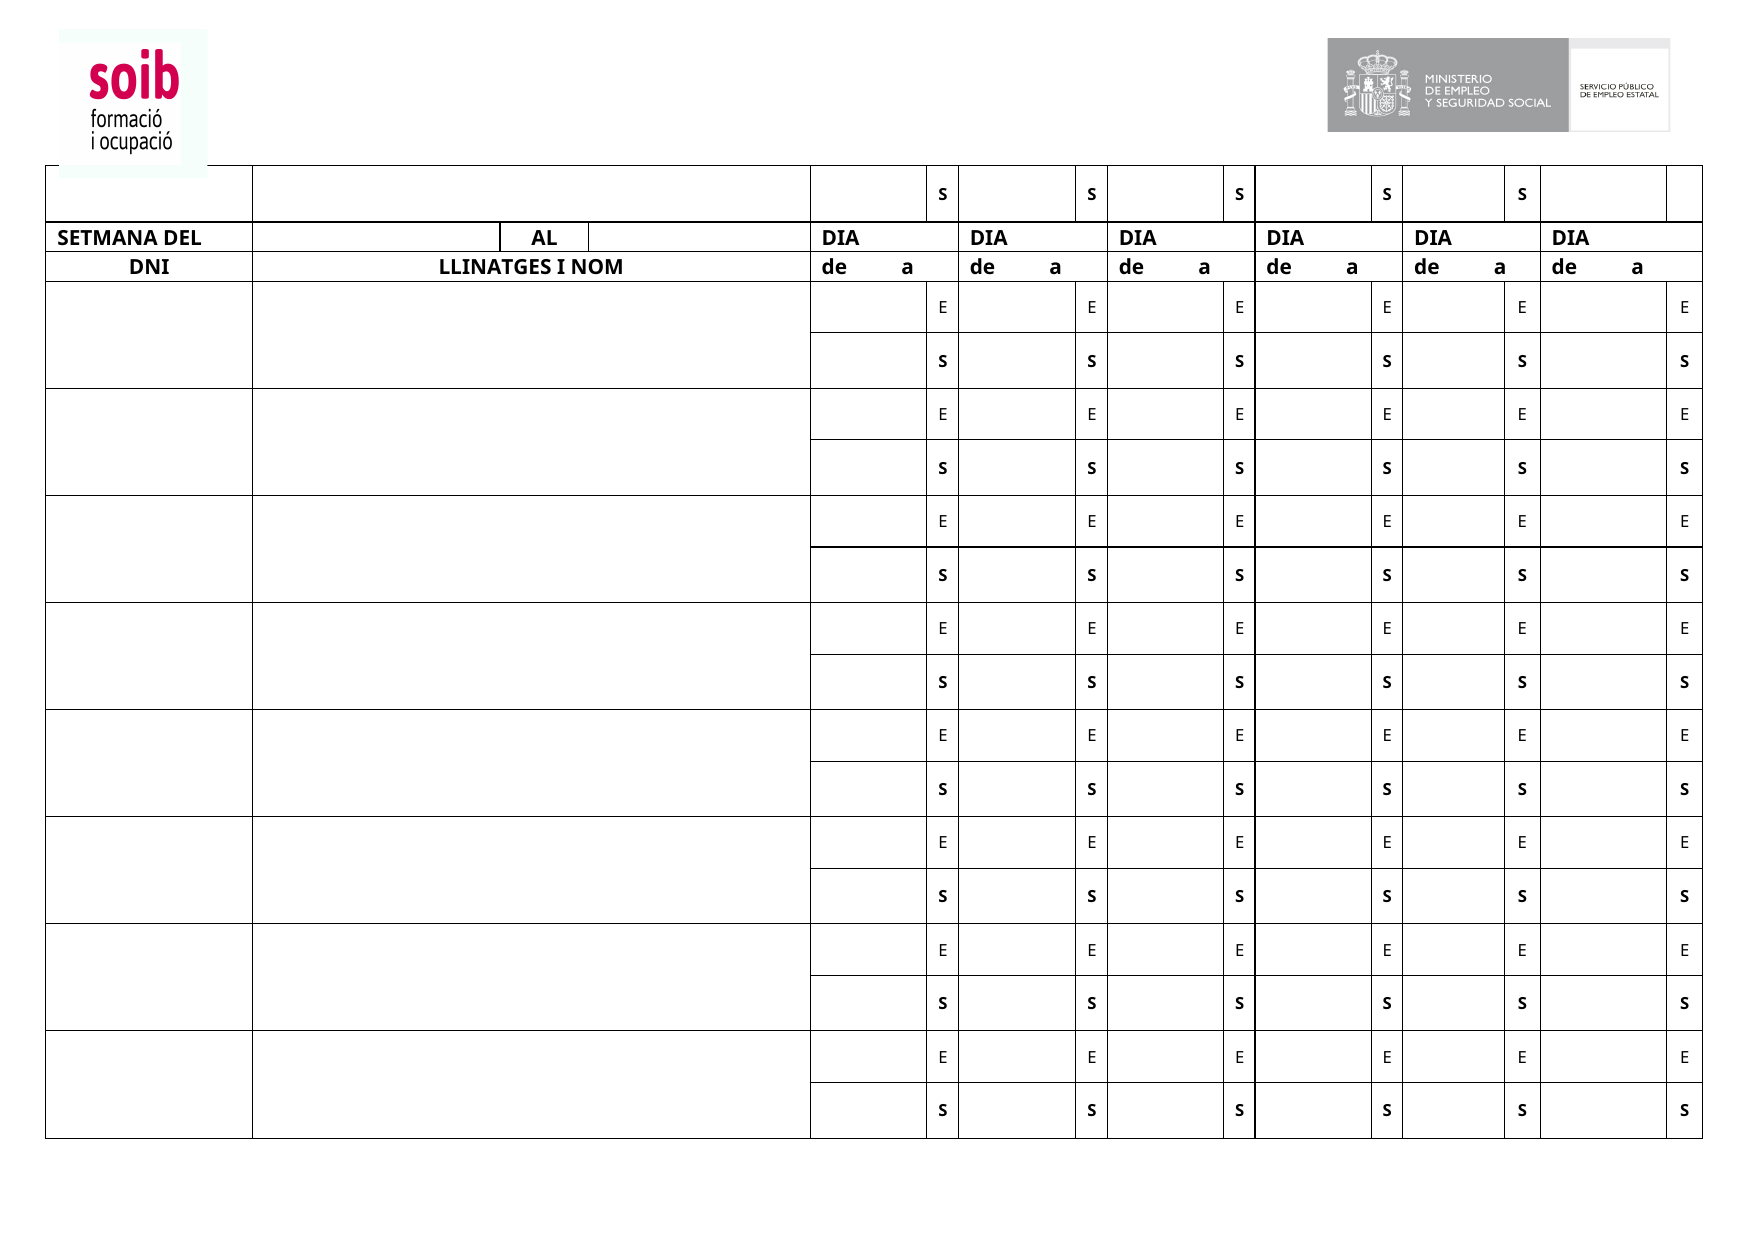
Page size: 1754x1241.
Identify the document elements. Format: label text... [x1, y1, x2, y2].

table_cell E [1224, 1031, 1254, 1082]
table_cell [959, 924, 1075, 975]
table_cell [959, 976, 1075, 1030]
table_cell S [1224, 166, 1254, 221]
table_cell [1256, 762, 1371, 816]
table_cell S [1667, 333, 1702, 388]
table_cell [253, 282, 810, 388]
table_cell S [1224, 976, 1254, 1030]
table_cell [1108, 1083, 1223, 1137]
table_cell S [927, 976, 958, 1030]
table_cell [1256, 603, 1371, 653]
table_cell [46, 496, 252, 602]
table_cell E [1224, 282, 1254, 332]
table_cell S [1505, 976, 1540, 1030]
table_cell E [1505, 282, 1540, 332]
table_cell [1403, 655, 1504, 709]
table_cell LLINATGES I NOM [253, 252, 810, 281]
table_cell [253, 389, 810, 495]
table_cell de a [811, 252, 958, 281]
table_cell S [1076, 976, 1107, 1030]
table_header DIA [1403, 223, 1540, 251]
table_cell [253, 603, 810, 709]
table_cell [1108, 603, 1223, 653]
table_cell [253, 924, 810, 1030]
table_cell [1403, 924, 1504, 975]
table_cell [1256, 1031, 1371, 1082]
table_cell [959, 762, 1075, 816]
table_cell S [927, 166, 958, 221]
table_cell [1108, 1031, 1223, 1082]
table_cell [1541, 762, 1666, 816]
table_cell de a [1108, 252, 1254, 281]
table_cell E [1372, 282, 1402, 332]
table_cell E [1372, 496, 1402, 546]
table_cell S [1505, 166, 1540, 221]
table_cell S [1667, 976, 1702, 1030]
table_cell E [927, 282, 958, 332]
table_cell [811, 869, 926, 923]
table_cell S [1372, 762, 1402, 816]
table_cell E [1667, 603, 1702, 653]
table_cell S [1076, 548, 1107, 602]
table_cell E [1076, 817, 1107, 868]
table_header AL [501, 223, 588, 251]
table_cell S [1224, 440, 1254, 495]
table_cell S [927, 655, 958, 709]
table_cell E [927, 389, 958, 439]
table_cell S [1372, 1083, 1402, 1137]
table_cell [1108, 924, 1223, 975]
table_cell E [927, 496, 958, 546]
table_cell [1403, 282, 1504, 332]
table_cell S [1372, 548, 1402, 602]
table_cell [1256, 976, 1371, 1030]
table_cell E [1667, 282, 1702, 332]
table_cell [1108, 869, 1223, 923]
table_cell [46, 1031, 252, 1137]
table_cell [1108, 166, 1223, 221]
table_cell [46, 166, 252, 221]
table_cell S [1667, 440, 1702, 495]
table_cell [1541, 1031, 1666, 1082]
table_cell [1256, 1083, 1371, 1137]
table_cell [1541, 496, 1666, 546]
table_header [253, 223, 499, 251]
table_cell [1403, 710, 1504, 761]
table_cell [1256, 389, 1371, 439]
table_cell S [1076, 1083, 1107, 1137]
table_cell [959, 333, 1075, 388]
table_cell [1541, 710, 1666, 761]
table_cell [1403, 389, 1504, 439]
table_cell E [1076, 389, 1107, 439]
table_cell [959, 710, 1075, 761]
table_cell [1541, 924, 1666, 975]
table_cell [253, 1031, 810, 1137]
table_cell de a [1403, 252, 1540, 281]
table_cell [1256, 282, 1371, 332]
table_cell E [1076, 496, 1107, 546]
table_cell S [927, 762, 958, 816]
table_cell [1108, 548, 1223, 602]
table_cell S [1372, 869, 1402, 923]
table_cell de a [1256, 252, 1402, 281]
table_cell [959, 817, 1075, 868]
table_cell [959, 603, 1075, 653]
table_cell [811, 440, 926, 495]
table_cell [1541, 655, 1666, 709]
table_cell S [1372, 976, 1402, 1030]
table_cell S [1076, 869, 1107, 923]
table_cell DNI [46, 252, 252, 281]
table_cell E [1667, 389, 1702, 439]
table_cell [959, 166, 1075, 221]
table_cell S [1076, 762, 1107, 816]
table_cell [959, 548, 1075, 602]
table_cell [1541, 282, 1666, 332]
table_cell [959, 655, 1075, 709]
table_cell E [1224, 496, 1254, 546]
table_cell [1256, 924, 1371, 975]
table_cell [811, 817, 926, 868]
table_cell E [1076, 603, 1107, 653]
table_cell [1403, 548, 1504, 602]
table_cell [1541, 548, 1666, 602]
table_cell [1403, 1083, 1504, 1137]
table_cell S [1505, 440, 1540, 495]
table_cell [811, 548, 926, 602]
table_cell S [1076, 333, 1107, 388]
table_cell E [1505, 710, 1540, 761]
table_cell [1403, 440, 1504, 495]
table_cell S [1224, 548, 1254, 602]
table_header DIA [959, 223, 1107, 251]
table_cell [811, 166, 926, 221]
table_cell [1256, 548, 1371, 602]
table_header DIA [1541, 223, 1702, 251]
table_cell E [927, 817, 958, 868]
table_cell [1108, 976, 1223, 1030]
table_cell E [1505, 817, 1540, 868]
table_cell [1403, 1031, 1504, 1082]
table_cell [1403, 496, 1504, 546]
table_cell S [1667, 1083, 1702, 1137]
table_cell [1541, 166, 1666, 221]
table_cell S [927, 440, 958, 495]
table_cell S [1505, 869, 1540, 923]
table_cell E [927, 924, 958, 975]
table_cell E [1224, 924, 1254, 975]
table_cell [811, 333, 926, 388]
table_cell E [1224, 817, 1254, 868]
table_cell [1541, 1083, 1666, 1137]
table_cell E [1667, 817, 1702, 868]
table_cell [1108, 389, 1223, 439]
table_cell [1256, 655, 1371, 709]
table_cell [1256, 710, 1371, 761]
table_header [589, 223, 810, 251]
table_cell E [1224, 389, 1254, 439]
table_cell [1541, 976, 1666, 1030]
table_cell S [927, 869, 958, 923]
table_cell S [927, 1083, 958, 1137]
table_cell [1541, 869, 1666, 923]
table_cell [811, 603, 926, 653]
table_cell S [1505, 333, 1540, 388]
table_cell [1403, 869, 1504, 923]
table_cell S [1667, 762, 1702, 816]
table_cell S [1505, 1083, 1540, 1137]
table_cell S [1076, 440, 1107, 495]
table_cell [959, 389, 1075, 439]
table_cell S [1667, 869, 1702, 923]
table_cell S [1505, 548, 1540, 602]
table_cell S [1076, 655, 1107, 709]
table_cell [811, 282, 926, 332]
table_cell E [1372, 924, 1402, 975]
table_cell [811, 1083, 926, 1137]
table_cell [1403, 603, 1504, 653]
table_cell E [1667, 496, 1702, 546]
table_cell E [1076, 924, 1107, 975]
table_cell [253, 166, 810, 221]
table_cell S [1505, 762, 1540, 816]
table_cell E [1224, 603, 1254, 653]
table_cell S [1372, 333, 1402, 388]
table_cell E [927, 603, 958, 653]
table_cell [1403, 762, 1504, 816]
table_cell [1541, 440, 1666, 495]
table_cell [811, 496, 926, 546]
picture [1327, 38, 1671, 132]
table_cell E [1667, 710, 1702, 761]
table_header DIA [811, 223, 958, 251]
table_cell E [1076, 710, 1107, 761]
table_cell E [927, 1031, 958, 1082]
table_cell [1256, 817, 1371, 868]
table_header DIA [1256, 223, 1402, 251]
table_cell E [927, 710, 958, 761]
table_cell E [1505, 603, 1540, 653]
table_cell [1541, 389, 1666, 439]
table_cell E [1667, 924, 1702, 975]
table_cell [1403, 333, 1504, 388]
table_cell S [1667, 548, 1702, 602]
table_cell [253, 817, 810, 923]
table_cell [1667, 166, 1702, 221]
table_cell E [1505, 496, 1540, 546]
table_cell E [1372, 817, 1402, 868]
table_cell [1256, 166, 1371, 221]
table_cell [811, 976, 926, 1030]
table_cell [811, 1031, 926, 1082]
table_cell S [1224, 1083, 1254, 1137]
table_cell E [1372, 710, 1402, 761]
table_cell [959, 1031, 1075, 1082]
table_cell [46, 817, 252, 923]
table_cell [959, 496, 1075, 546]
table_cell S [927, 333, 958, 388]
table_cell E [1076, 1031, 1107, 1082]
table_cell E [1372, 1031, 1402, 1082]
table_cell [1541, 603, 1666, 653]
table_cell [1541, 333, 1666, 388]
table_cell [46, 603, 252, 709]
table_cell [46, 924, 252, 1030]
table_cell [253, 710, 810, 816]
table_cell S [927, 548, 958, 602]
table_cell [959, 1083, 1075, 1137]
table_cell [811, 924, 926, 975]
table_cell E [1505, 1031, 1540, 1082]
table_cell [1256, 496, 1371, 546]
table_cell [46, 710, 252, 816]
table_cell [811, 389, 926, 439]
table_cell de a [959, 252, 1107, 281]
table_cell [1403, 817, 1504, 868]
table_cell [1108, 710, 1223, 761]
table_cell [1256, 333, 1371, 388]
table_cell [1108, 440, 1223, 495]
table_cell E [1224, 710, 1254, 761]
table_cell [46, 389, 252, 495]
table_cell [1108, 762, 1223, 816]
table_header DIA [1108, 223, 1254, 251]
table_cell S [1224, 869, 1254, 923]
table_cell E [1372, 603, 1402, 653]
table_cell [811, 762, 926, 816]
table_cell S [1505, 655, 1540, 709]
table_cell [1256, 869, 1371, 923]
table_cell S [1224, 655, 1254, 709]
table_cell S [1224, 762, 1254, 816]
table_cell [1403, 976, 1504, 1030]
table_cell [959, 440, 1075, 495]
table_cell E [1372, 389, 1402, 439]
table_cell de a [1541, 252, 1702, 281]
table_cell S [1667, 655, 1702, 709]
table_cell [1108, 817, 1223, 868]
table_cell S [1224, 333, 1254, 388]
table_cell [959, 869, 1075, 923]
table_cell [46, 282, 252, 388]
table_cell [1403, 166, 1504, 221]
table_cell [811, 710, 926, 761]
table_cell [959, 282, 1075, 332]
table_cell [253, 496, 810, 602]
table_cell S [1372, 655, 1402, 709]
table_cell E [1505, 924, 1540, 975]
table_header SETMANA DEL [46, 223, 252, 251]
table_cell [1256, 440, 1371, 495]
table_cell E [1667, 1031, 1702, 1082]
table_cell [1108, 496, 1223, 546]
table_cell S [1076, 166, 1107, 221]
table_cell [1108, 333, 1223, 388]
table_cell [1541, 817, 1666, 868]
table_cell E [1505, 389, 1540, 439]
table_cell S [1372, 166, 1402, 221]
table_cell [811, 655, 926, 709]
table_cell [1108, 282, 1223, 332]
table_cell [1108, 655, 1223, 709]
table_cell S [1372, 440, 1402, 495]
table_cell E [1076, 282, 1107, 332]
